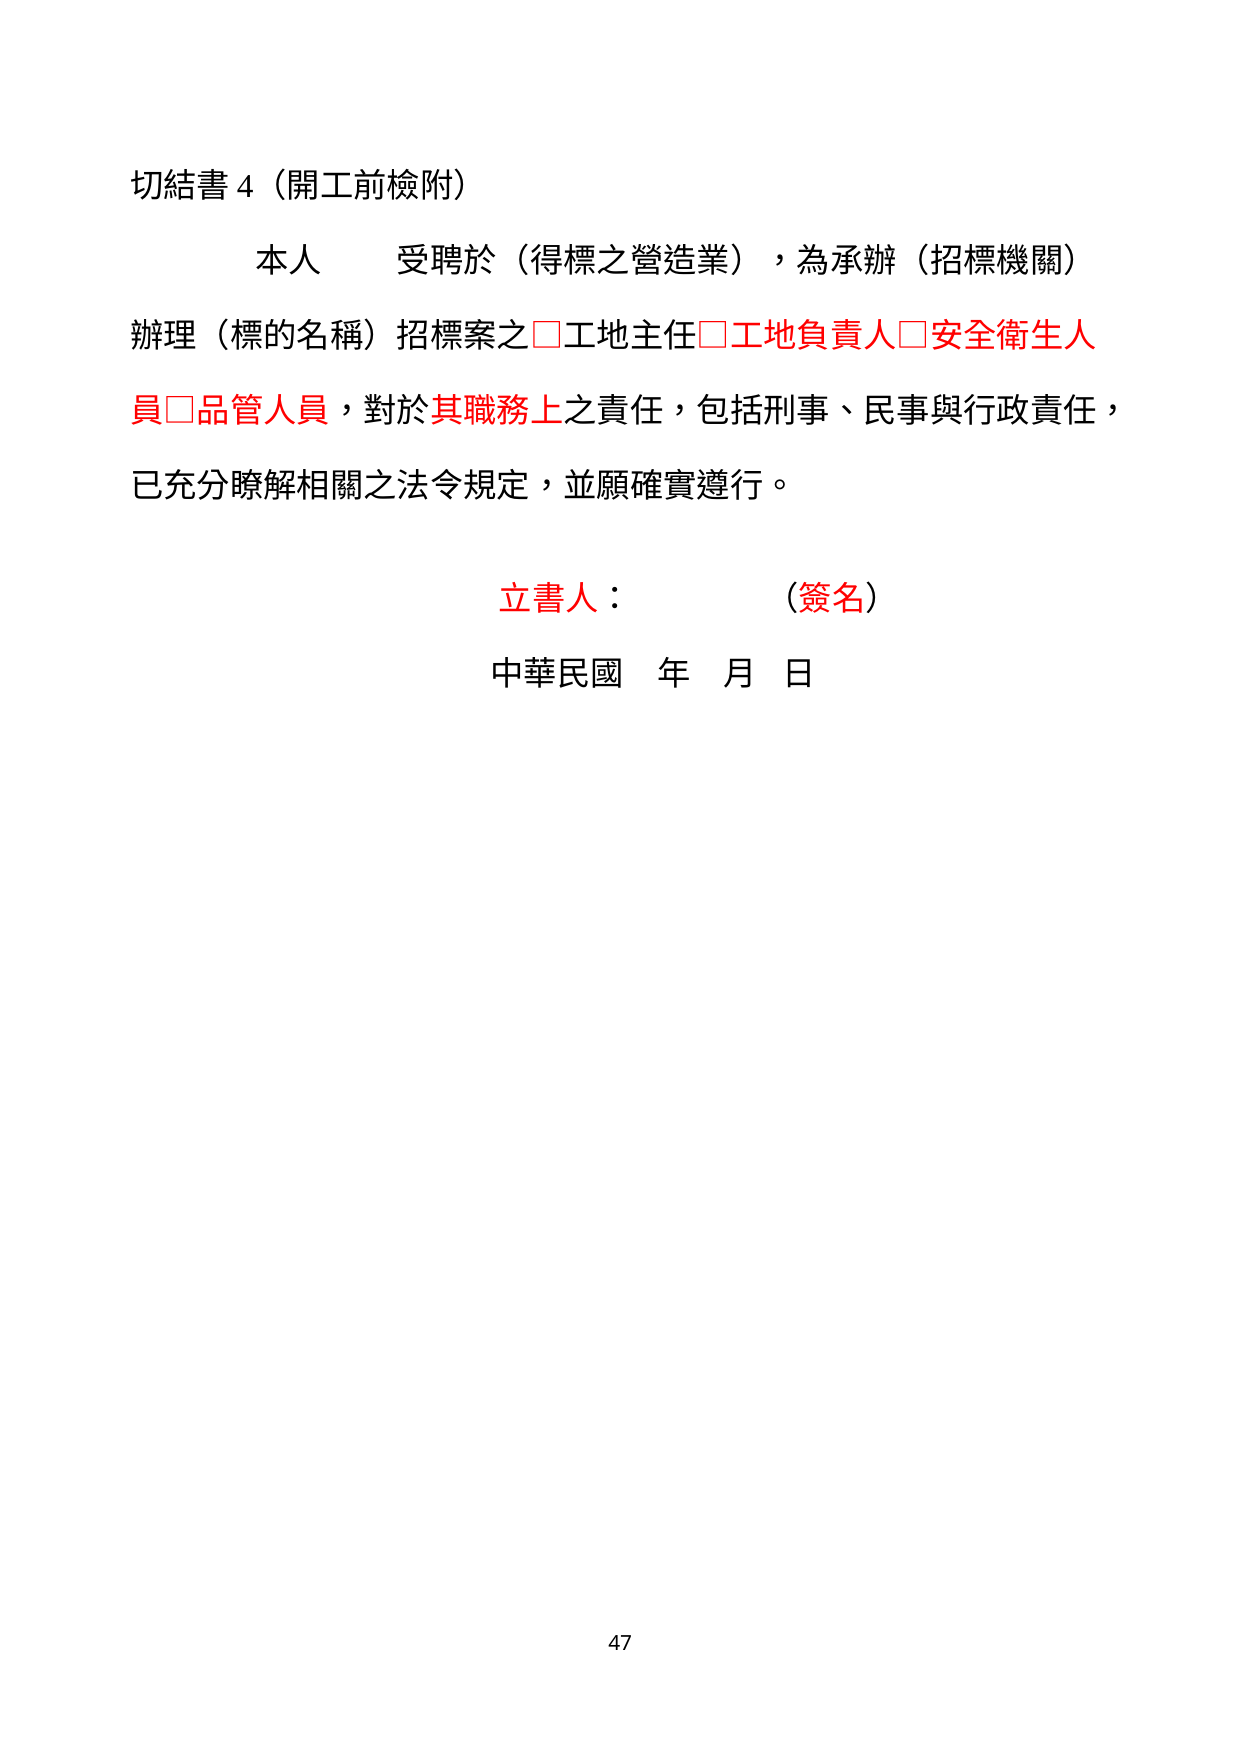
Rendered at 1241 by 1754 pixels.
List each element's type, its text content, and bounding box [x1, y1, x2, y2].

text 切結書4（開工前檢附） [130, 146, 1110, 221]
text 中華民國 年 月 日 [449, 633, 1110, 708]
text 本人 受聘於（得標之營造業），為承辦（招標機關）辦理（標的名稱）招標案之□工地主任□工地負責人□安全衛生人員□品管人員，對於其職務上之責任，包括刑事、民事與行政責任，已充分瞭解相關之法令規定，並願確實遵行。 [130, 221, 1110, 521]
text 立書人： （簽名） [449, 558, 1110, 633]
